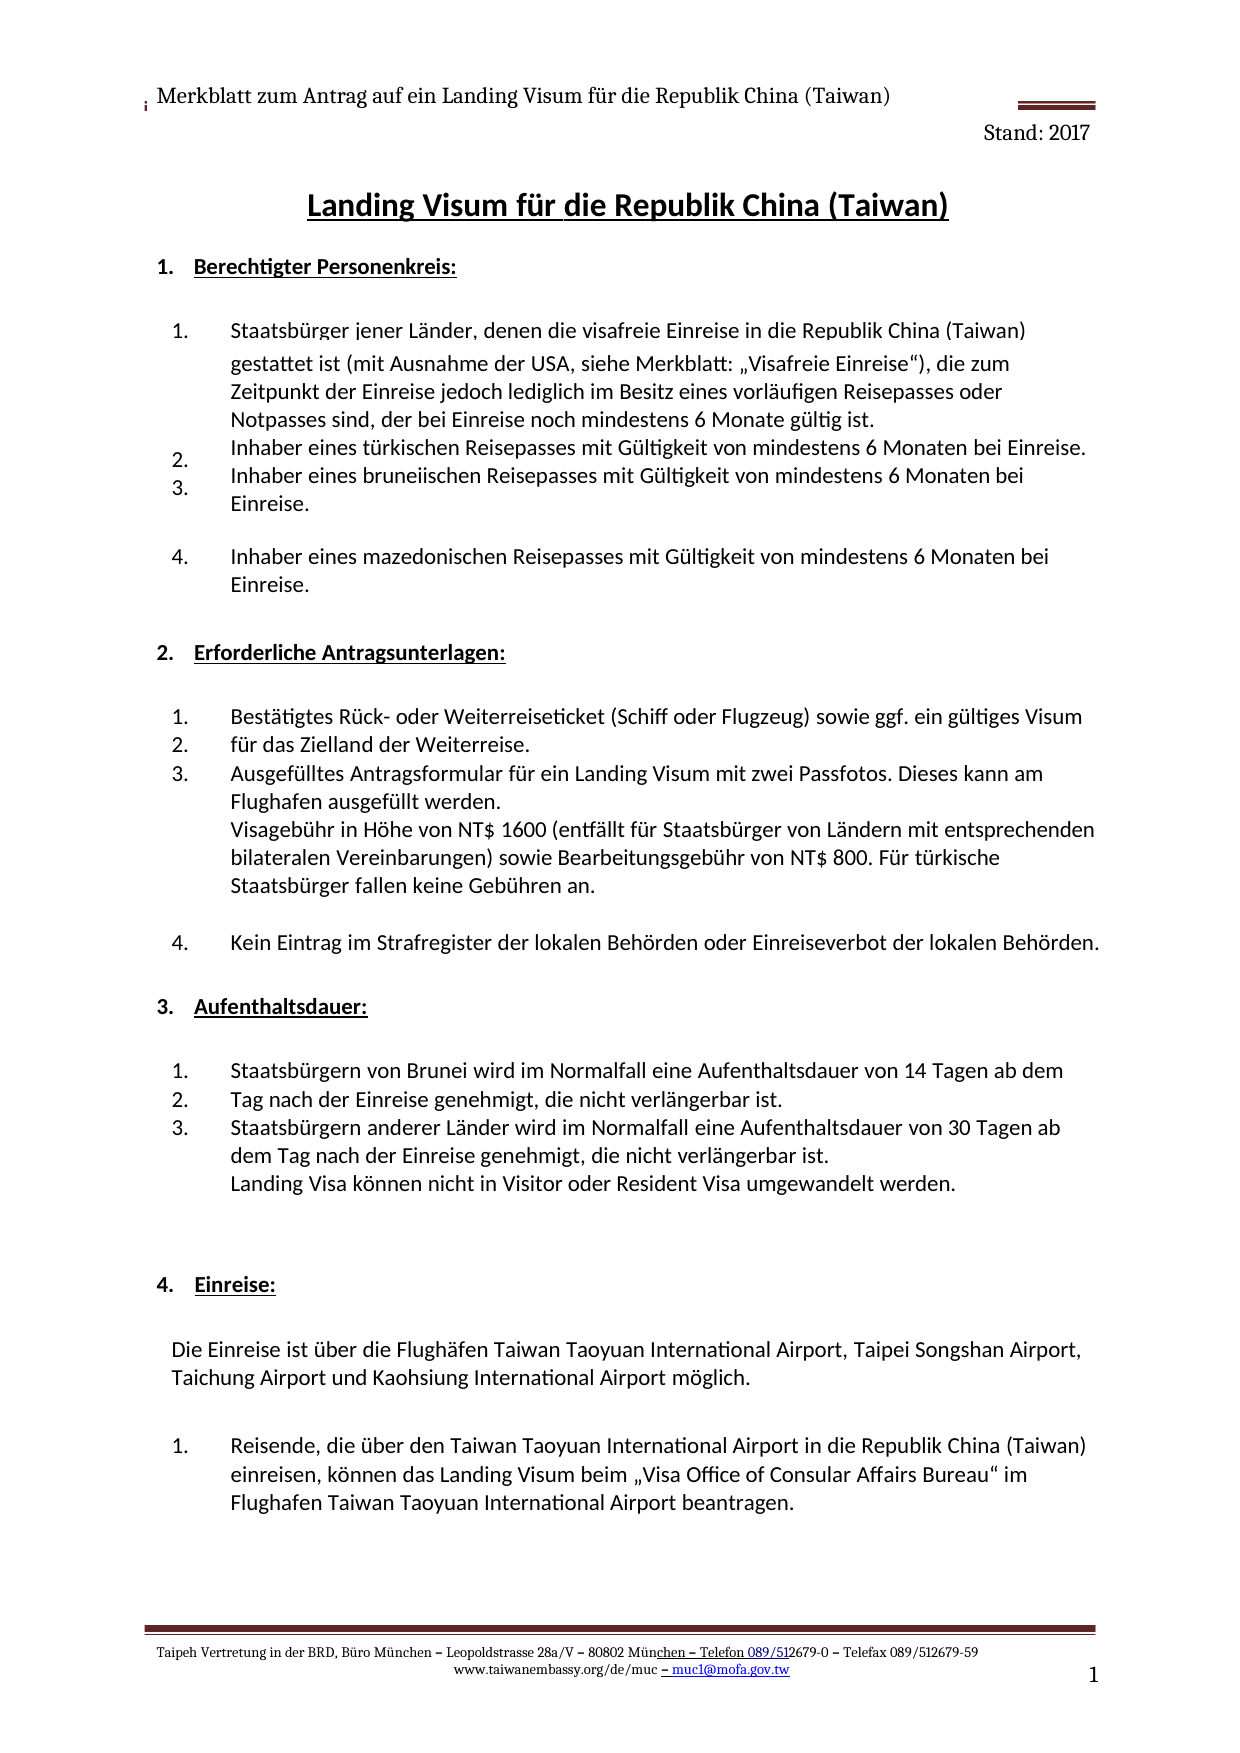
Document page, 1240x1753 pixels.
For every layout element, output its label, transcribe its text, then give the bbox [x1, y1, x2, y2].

text Die Einreise ist über die Flughäfen Taiwan Taoyuan International Airport, Taipei Songshan Airport, [171, 1335, 1200, 1363]
text 1. Berechtigter Personenkreis: [156, 252, 485, 280]
text 1. [171, 1056, 206, 1084]
text Inhaber eines mazedonischen Reisepasses mit Gültigkeit von mindestens 6 Monaten bei [230, 542, 1154, 570]
text 4. Einreise: [156, 1270, 292, 1298]
text www.taiwanembassy.org/de/muc – muc1@mofa.gov.tw [454, 1661, 1080, 1678]
text 1 [1089, 1661, 1119, 1688]
text Reisende, die über den Taiwan Taoyuan International Airport in die Republik China (Taiwan) [230, 1431, 1196, 1459]
text Inhaber eines bruneiischen Reisepasses mit Gültigkeit von mindestens 6 Monaten bei [230, 461, 1197, 489]
picture [144, 1625, 1096, 1635]
text Stand: 2017 [984, 119, 1119, 146]
text Taichung Airport und Kaohsiung International Airport möglich. [171, 1363, 1200, 1391]
text Einreise. [230, 570, 1154, 598]
text Staatsbürgern von Brunei wird im Normalfall eine Aufenthaltsdauer von 14 Tagen ab dem [230, 1056, 1171, 1084]
text Bestätigtes Rück- oder Weiterreiseticket (Schiff oder Flugzeug) sowie ggf. ein gültiges Visum [230, 702, 1209, 730]
text Visagebühr in Höhe von NT$ 1600 (entfällt für Staatsbürger von Ländern mit entsprechenden [230, 815, 1209, 843]
text Landing Visa können nicht in Visitor oder Resident Visa umgewandelt werden. [230, 1169, 1171, 1197]
text 1. [171, 316, 206, 344]
text Einreise. [230, 489, 1197, 517]
text 2. [171, 445, 206, 473]
text Inhaber eines türkischen Reisepasses mit Gültigkeit von mindestens 6 Monaten bei Einreise. [230, 433, 1197, 461]
text 3. [171, 473, 206, 501]
text Taipeh Vertretung in der BRD, Büro München – Leopoldstrasse 28a/V – 80802 München – Telefon 089/512679-0 – Telefax 089/512679-59 [156, 1644, 1138, 1661]
text 2. Erforderliche Antragsunterlagen: [156, 638, 542, 666]
text bilateralen Vereinbarungen) sowie Bearbeitungsgebühr von NT$ 800. Für türkische [230, 843, 1209, 871]
text gestattet ist (mit Ausnahme der USA, siehe Merkblatt: „Visafreie Einreise“), die zum [230, 349, 1197, 377]
text Staatsbürger jener Länder, denen die visafreie Einreise in die Republik China (Taiwan) [230, 316, 1127, 340]
text 1. [171, 1431, 206, 1459]
text Landing Visum für die Republik China (Taiwan) [307, 184, 1030, 224]
text Notpasses sind, der bei Einreise noch mindestens 6 Monate gültig ist. [230, 405, 1197, 433]
text Zeitpunkt der Einreise jedoch lediglich im Besitz eines vorläufigen Reisepasses oder [230, 377, 1197, 405]
text Merkblatt zum Antrag auf ein Landing Visum für die Republik China (Taiwan) [156, 82, 1009, 109]
text 3. [171, 1113, 206, 1141]
text Kein Eintrag im Strafregister der lokalen Behörden oder Einreiseverbot der lokalen Behörden. [230, 928, 1212, 956]
text 2. [171, 730, 206, 758]
text 2. [171, 1084, 206, 1113]
text 4. [171, 542, 206, 570]
text Staatsbürgern anderer Länder wird im Normalfall eine Aufenthaltsdauer von 30 Tagen ab [230, 1113, 1171, 1141]
text dem Tag nach der Einreise genehmigt, die nicht verlängerbar ist. [230, 1141, 1171, 1169]
text 4. [171, 928, 206, 956]
text Flughafen ausgefüllt werden. [230, 787, 1209, 815]
text für das Zielland der Weiterreise. [230, 730, 1209, 758]
text Staatsbürger fallen keine Gebühren an. [230, 871, 1209, 899]
text 3. [171, 758, 206, 787]
picture [1018, 101, 1096, 110]
text 1. [171, 702, 206, 730]
text 3. Aufenthaltsdauer: [156, 992, 384, 1020]
text einreisen, können das Landing Visum beim „Visa Office of Consular Affairs Bureau“ im [230, 1459, 1196, 1488]
text Tag nach der Einreise genehmigt, die nicht verlängerbar ist. [230, 1084, 1171, 1113]
text Flughafen Taiwan Taoyuan International Airport beantragen. [230, 1488, 1196, 1516]
text Ausgefülltes Antragsformular für ein Landing Visum mit zwei Passfotos. Dieses kann am [230, 758, 1209, 787]
